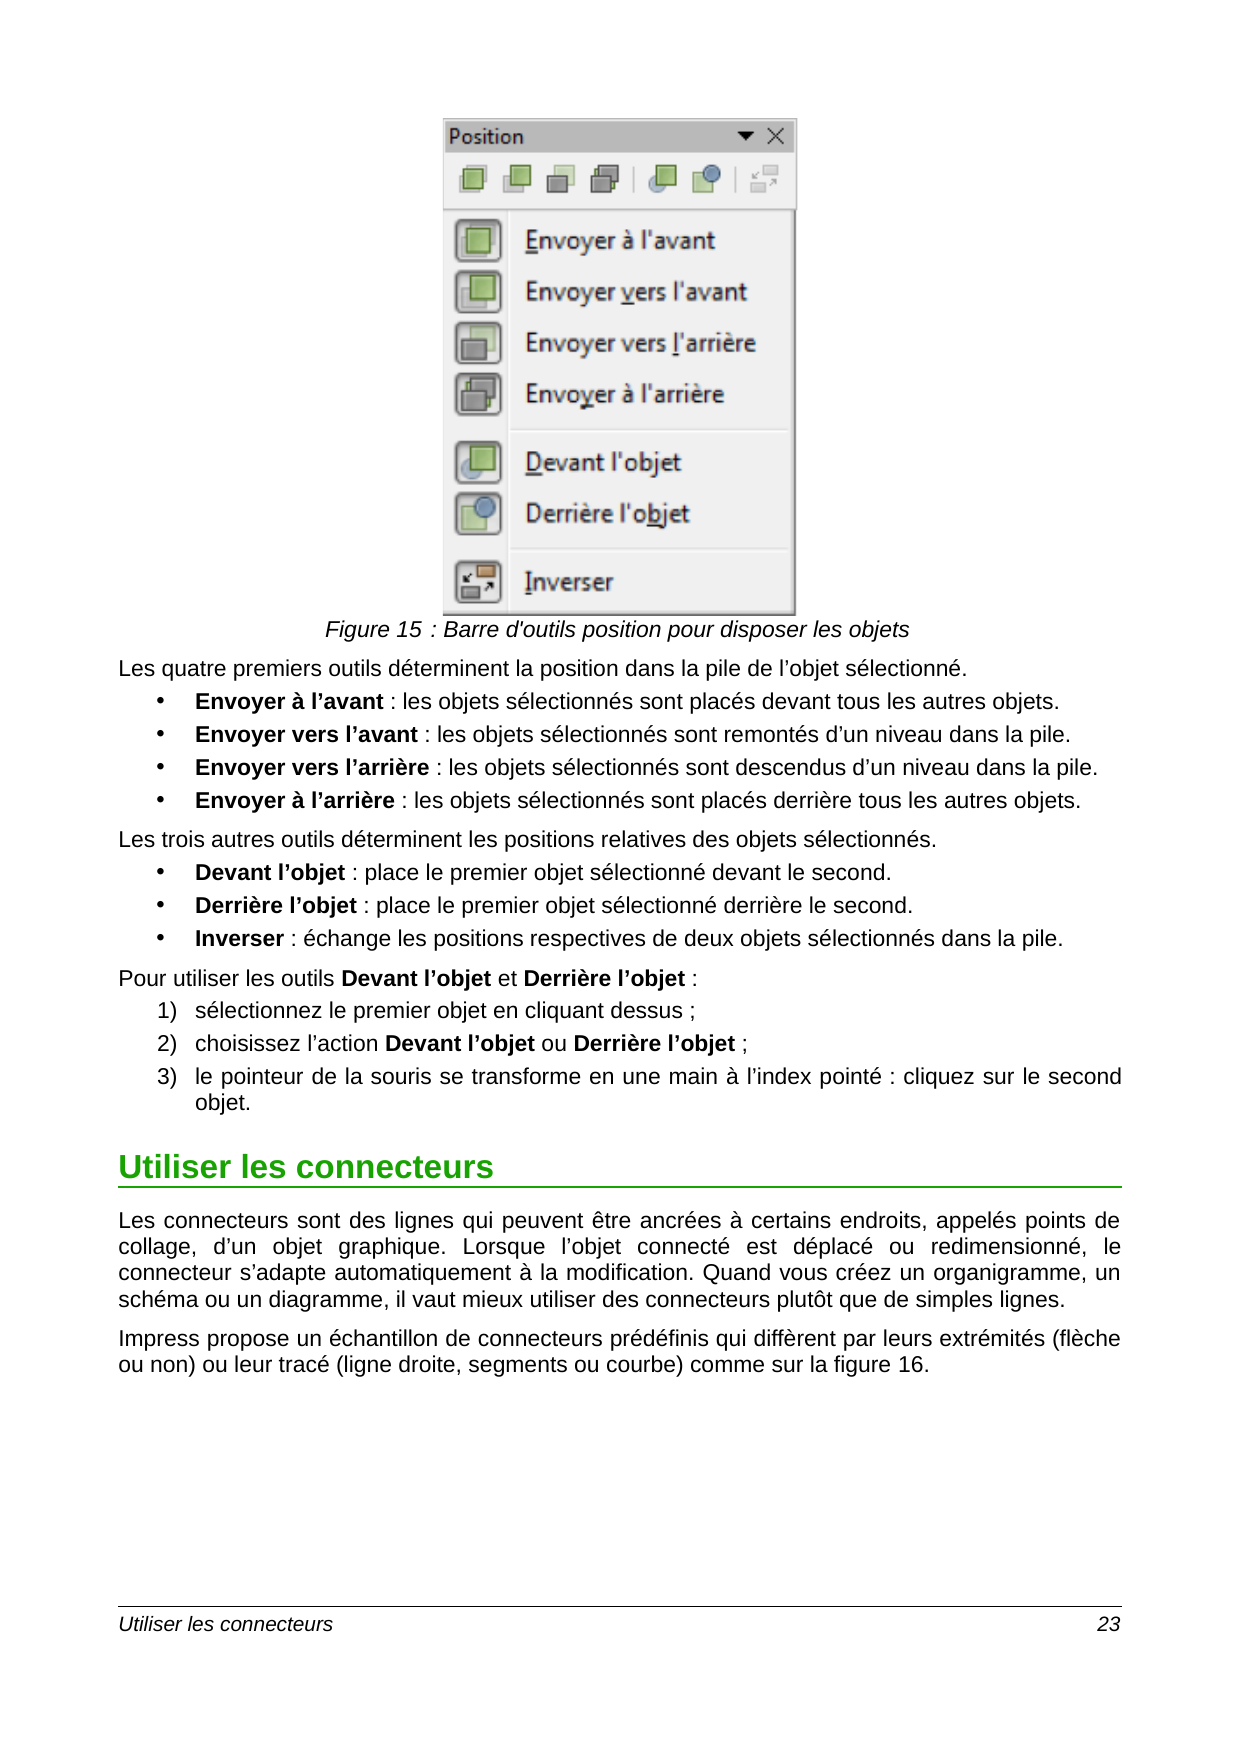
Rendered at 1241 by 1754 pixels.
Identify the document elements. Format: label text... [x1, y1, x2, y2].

subtitle Utiliser les connecteurs [118, 1147, 1122, 1186]
list sélectionnez le premier objet en cliquant dessus ; [177, 997, 1122, 1024]
text Les connecteurs sont des lignes qui peuvent être ancrées à certains endroits, appelés points de collage, d’un objet graphique. Lorsque l’objet connecté est déplacé ou redimensionné, le connecteur s’adapte automatiquement à la modification. Quand vous créez un organigramme, un schéma ou un diagramme, il vaut mieux utiliser des connecteurs plutôt que de simples lignes. [118, 1207, 1122, 1312]
list Envoyer vers l’arrière : les objets sélectionnés sont descendus d’un niveau dans la pile. [156, 754, 1122, 781]
list Derrière l’objet : place le premier objet sélectionné derrière le second. [156, 892, 1122, 919]
list Les trois autres outils déterminent les positions relatives des objets sélectionnés. [118, 826, 1122, 853]
text Impress propose un échantillon de connecteurs prédéfinis qui diffèrent par leurs extrémités (flèche ou non) ou leur tracé (ligne droite, segments ou courbe) comme sur la figure 16. [118, 1324, 1122, 1377]
text Figure 15 : Barre d'outils position pour disposer les objets [325, 118, 915, 642]
list Les quatre premiers outils déterminent la position dans la pile de l’objet sélectionné. [118, 655, 1122, 681]
list Inverser : échange les positions respectives de deux objets sélectionnés dans la pile. [156, 925, 1122, 952]
list Envoyer à l’avant : les objets sélectionnés sont placés devant tous les autres objets. [156, 688, 1122, 714]
list le pointeur de la souris se transforme en une main à l’index pointé : cliquez sur le second objet. [177, 1063, 1122, 1115]
list Envoyer vers l’avant : les objets sélectionnés sont remontés d’un niveau dans la pile. [156, 721, 1122, 748]
list Envoyer à l’arrière : les objets sélectionnés sont placés derrière tous les autres objets. [156, 787, 1122, 814]
list Devant l’objet : place le premier objet sélectionné devant le second. [156, 859, 1122, 886]
list Pour utiliser les outils Devant l’objet et Derrière l’objet : [118, 964, 1122, 991]
picture [442, 118, 798, 616]
list choisissez l’action Devant l’objet ou Derrière l’objet ; [177, 1030, 1122, 1056]
